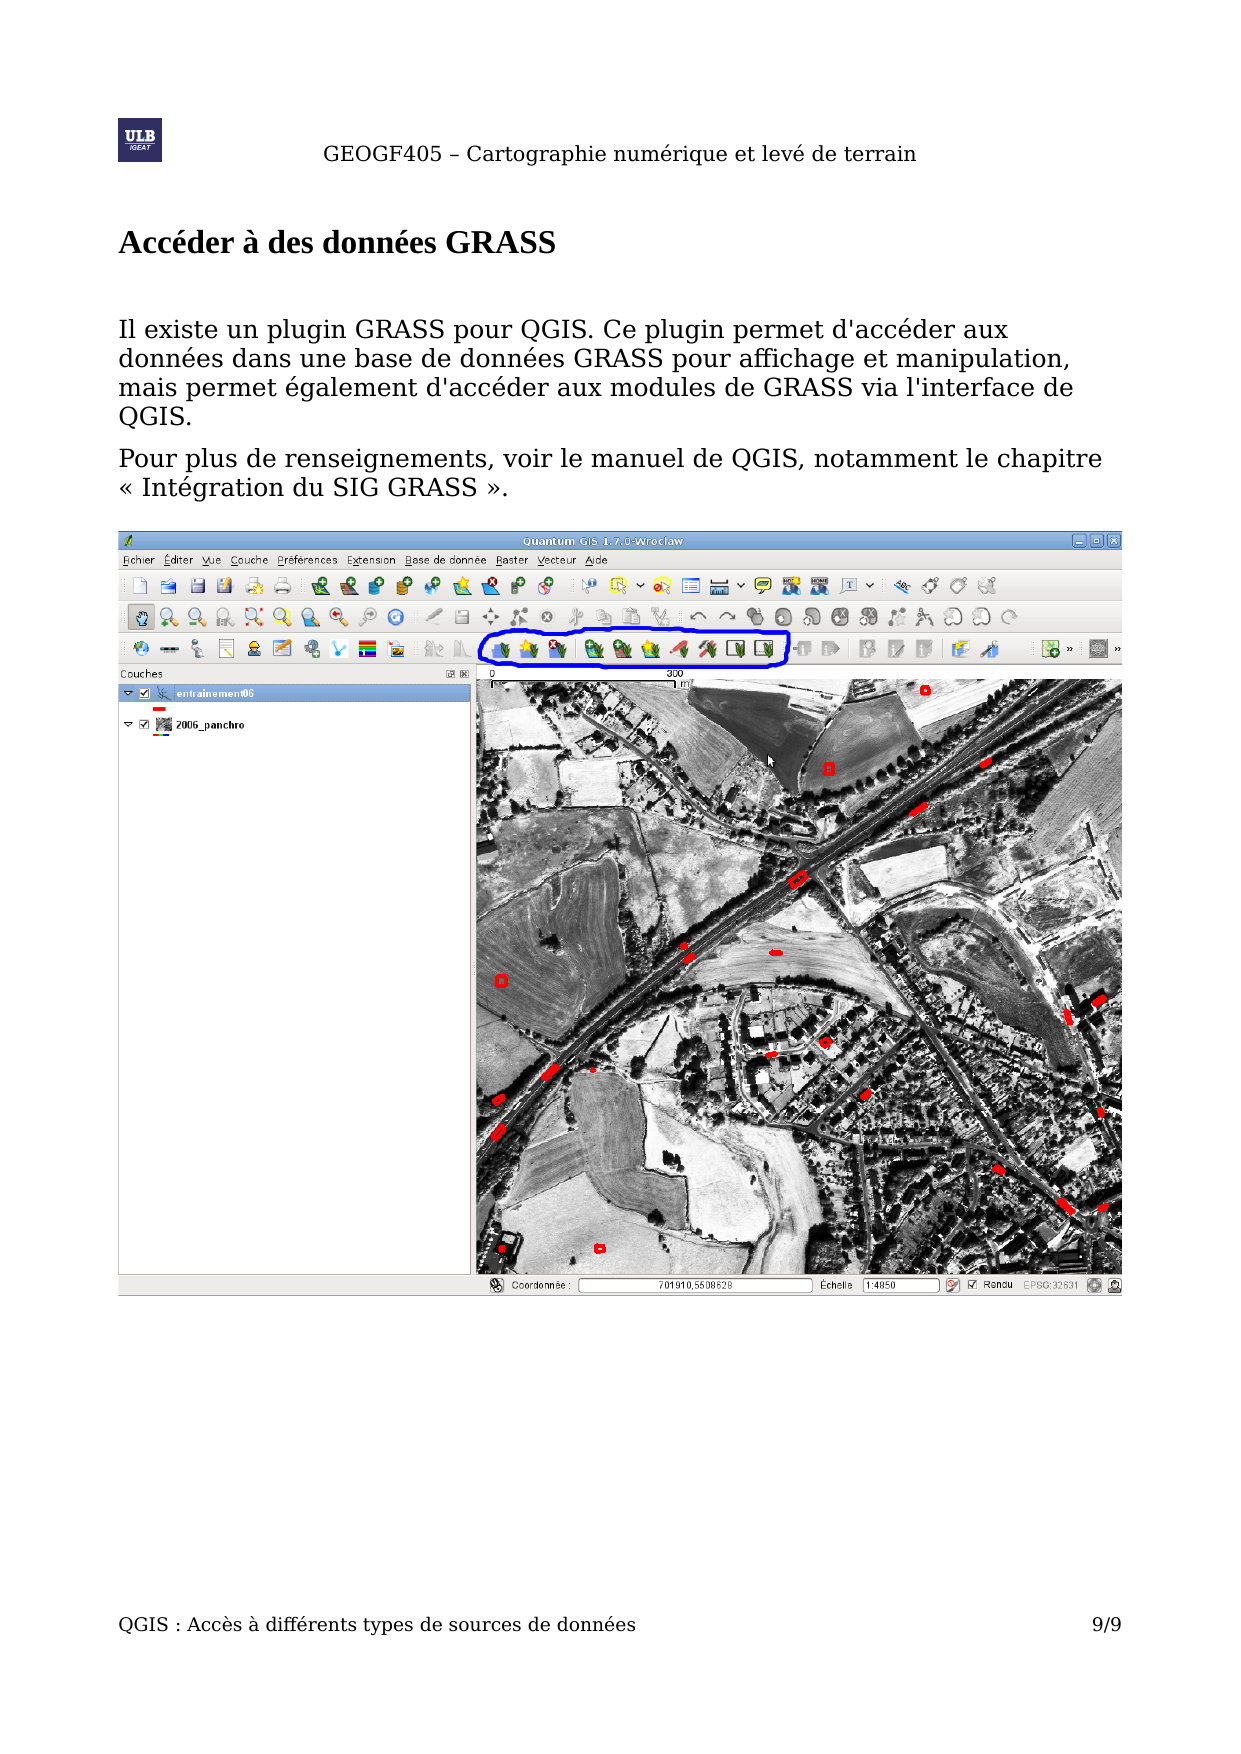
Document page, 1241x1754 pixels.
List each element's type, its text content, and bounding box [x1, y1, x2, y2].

picture [118, 531, 1123, 1296]
text Il existe un plugin GRASS pour QGIS. Ce plugin permet d'accéder aux données dans une base de données GRASS pour affichage et manipulation, mais permet également d'accéder aux modules de GRASS via l'interface de QGIS. [118, 315, 1122, 431]
picture [118, 118, 162, 162]
subtitle Accéder à des données GRASS [118, 222, 1122, 261]
text Pour plus de renseignements, voir le manuel de QGIS, notamment le chapitre « Intégration du SIG GRASS ». [118, 444, 1122, 502]
